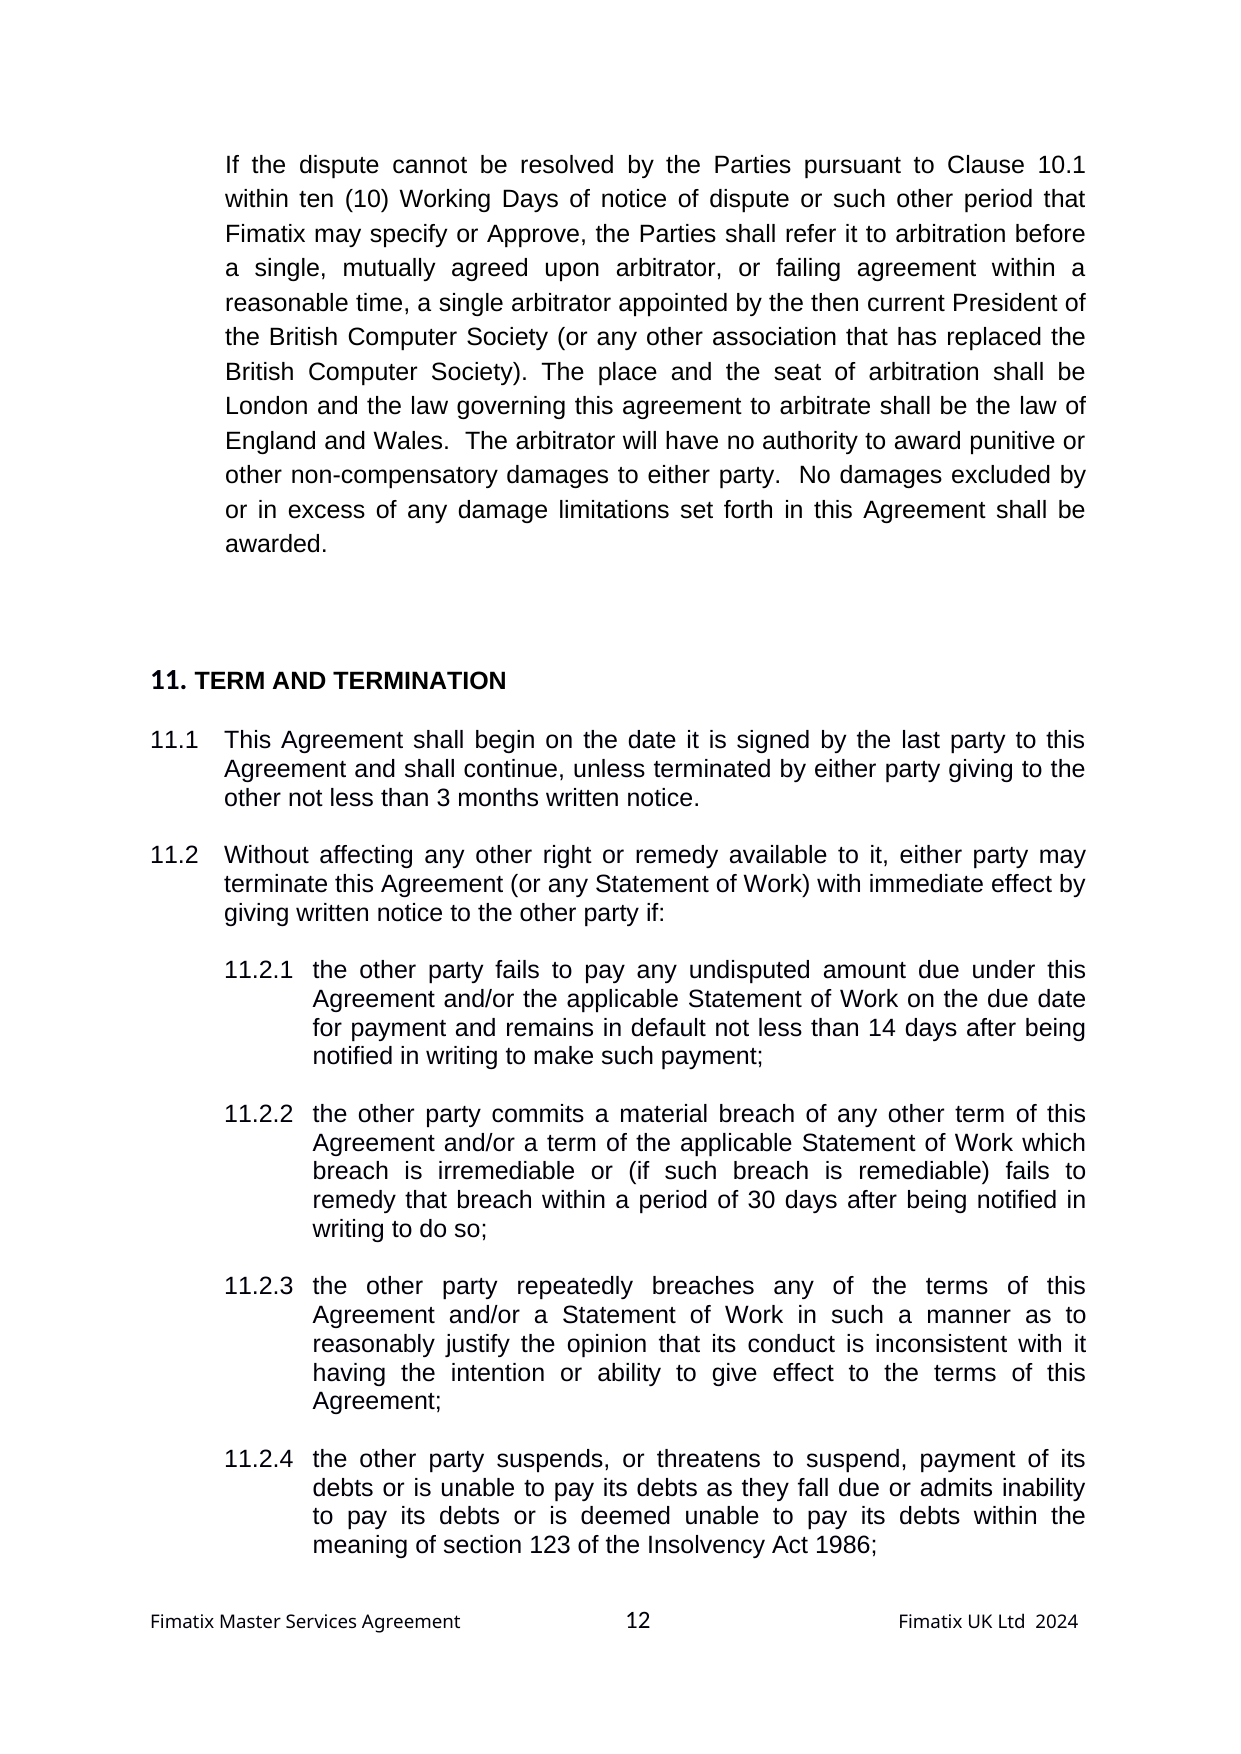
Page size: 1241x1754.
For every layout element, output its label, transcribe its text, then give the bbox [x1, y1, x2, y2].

text 11.1 This Agreement shall begin on the date it is signed by the last party to this Agreement and shall continue, unless terminated by either party giving to the other not less than 3 months written notice. [150, 725, 1087, 811]
subtitle TERM AND TERMINATION [150, 661, 1087, 696]
text 11.2.2 the other party commits a material breach of any other term of this Agreement and/or a term of the applicable Statement of Work which breach is irremediable or (if such breach is remediable) fails to remedy that breach within a period of 30 days after being notified in writing to do so; [224, 1099, 1087, 1243]
text 11.2.4 the other party suspends, or threatens to suspend, payment of its debts or is unable to pay its debts as they fall due or admits inability to pay its debts or is deemed unable to pay its debts within the meaning of section 123 of the Insolvency Act 1986; [224, 1444, 1087, 1559]
text If the dispute cannot be resolved by the Parties pursuant to Clause 10.1 within ten (10) Working Days of notice of dispute or such other period that Fimatix may specify or Approve, the Parties shall refer it to arbitration before a single, mutually agreed upon arbitrator, or failing agreement within a reasonable time, a single arbitrator appointed by the then current President of the British Computer Society (or any other association that has replaced the British Computer Society). The place and the seat of arbitration shall be London and the law governing this agreement to arbitrate shall be the law of England and Wales. The arbitrator will have no authority to award punitive or other non-compensatory damages to either party. No damages excluded by or in excess of any damage limitations set forth in this Agreement shall be awarded. [225, 150, 1087, 558]
text 11.2.3 the other party repeatedly breaches any of the terms of this Agreement and/or a Statement of Work in such a manner as to reasonably justify the opinion that its conduct is inconsistent with it having the intention or ability to give effect to the terms of this Agreement; [224, 1271, 1087, 1415]
text 11.2 Without affecting any other right or remedy available to it, either party may terminate this Agreement (or any Statement of Work) with immediate effect by giving written notice to the other party if: [150, 840, 1087, 926]
text 11.2.1 the other party fails to pay any undisputed amount due under this Agreement and/or the applicable Statement of Work on the due date for payment and remains in default not less than 14 days after being notified in writing to make such payment; [224, 955, 1087, 1070]
